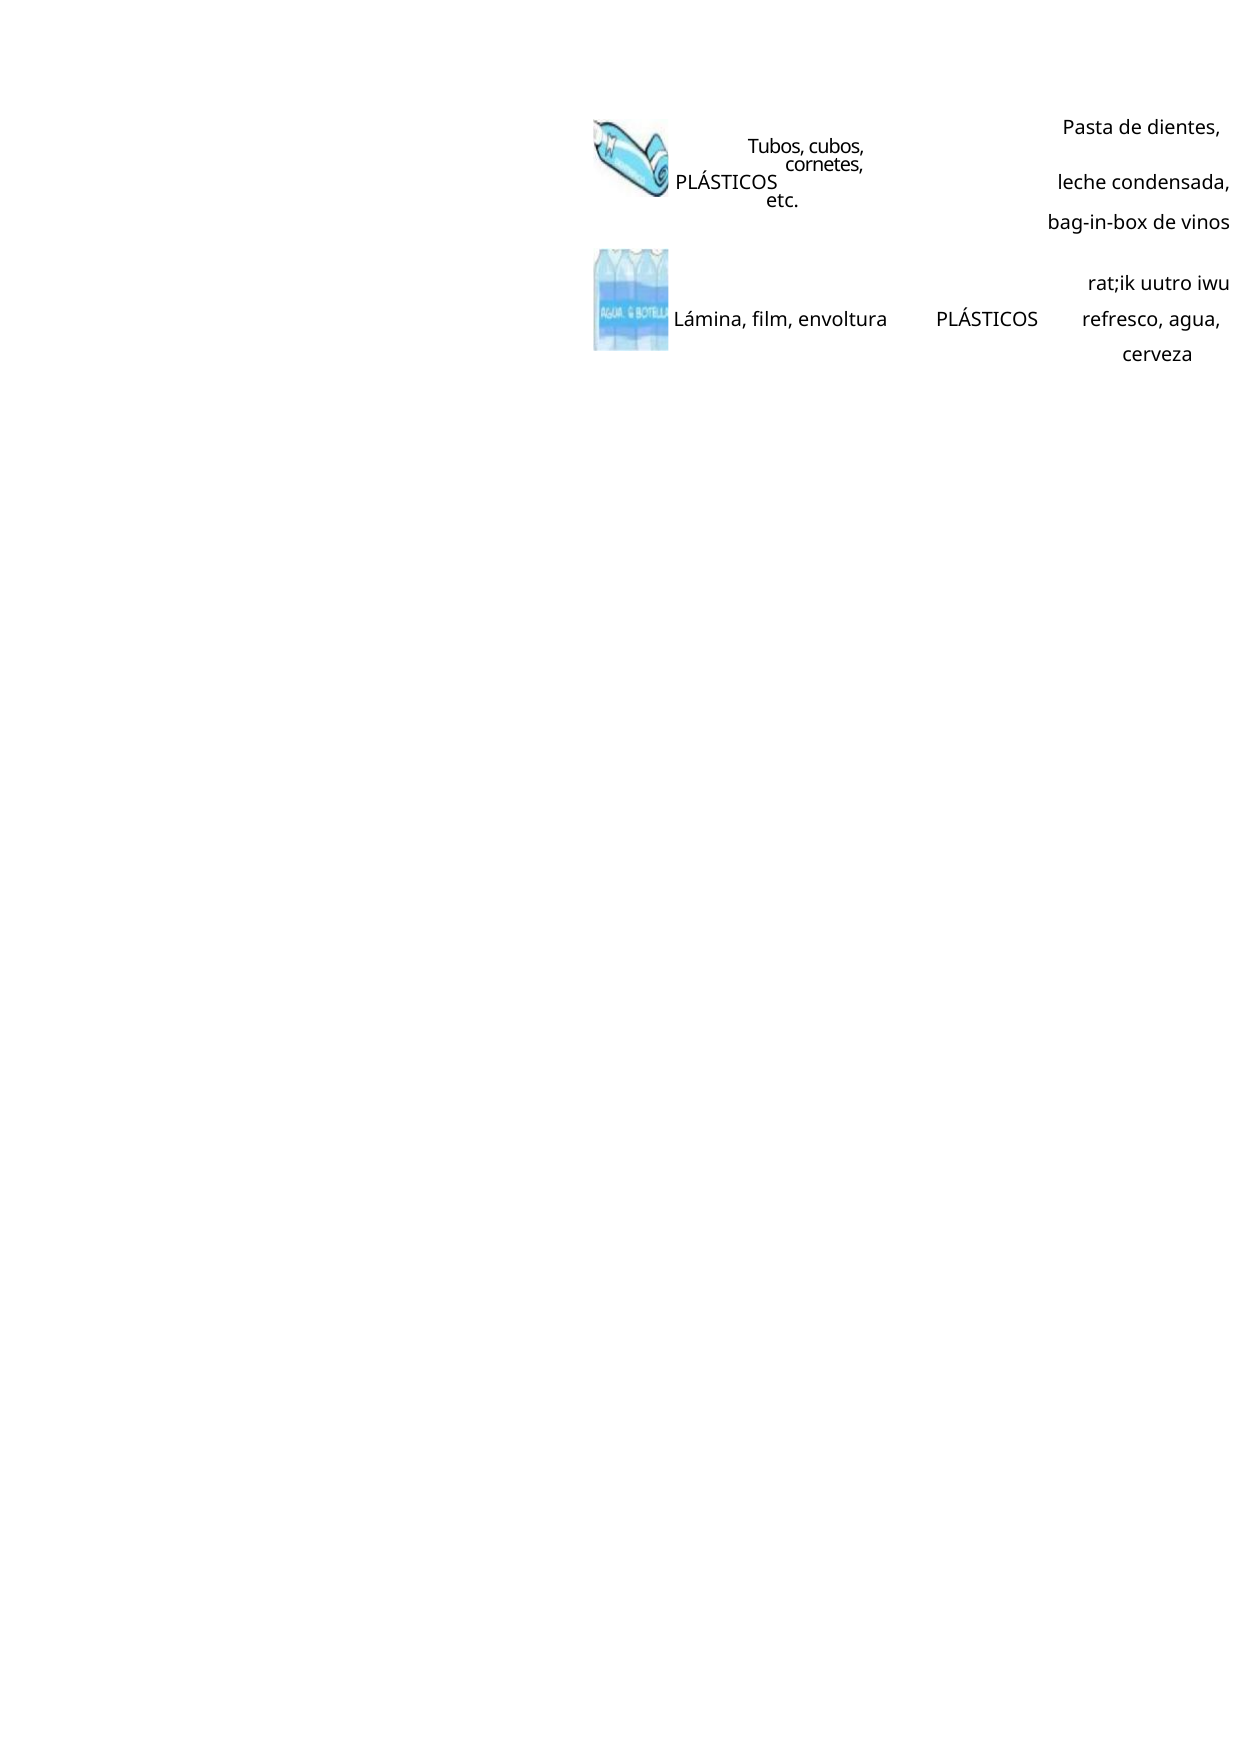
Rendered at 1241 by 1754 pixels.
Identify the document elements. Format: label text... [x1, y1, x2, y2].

table_cell rat;ik uutro iwu Lámina, film, envoltura PLÁSTICOS refresco, agua, cerveza [669, 248, 1231, 384]
picture [593, 119, 669, 197]
table_cell [566, 248, 668, 384]
table_header [566, 117, 668, 248]
picture [593, 248, 669, 351]
table_header Pasta de dientes, Tubos, cubos, cornetes, PLÁSTICOS leche condensada, etc. bag-in-box de vinos [669, 117, 1231, 248]
